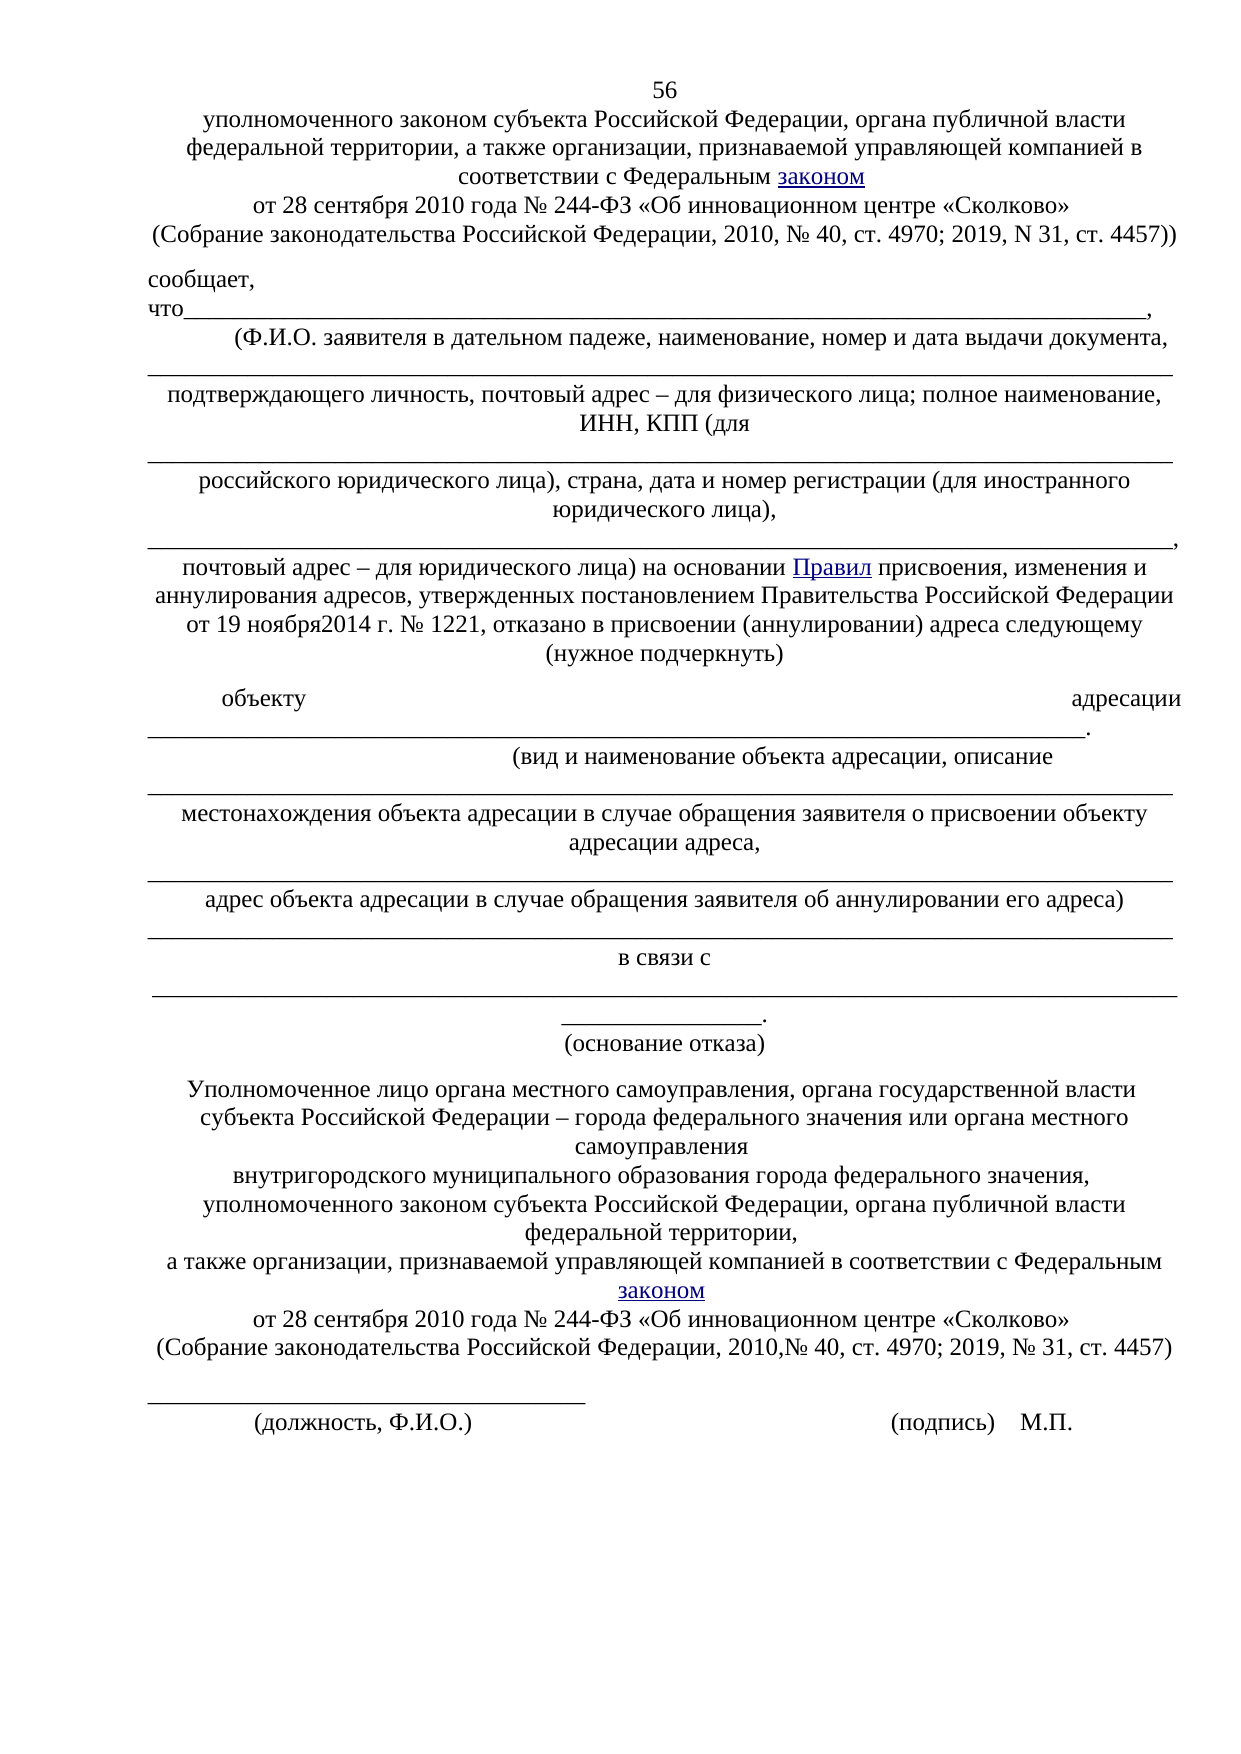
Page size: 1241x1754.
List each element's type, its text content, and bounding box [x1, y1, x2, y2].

text почтовый адрес – для юридического лица) на основании Правил присвоения, изменения и аннулирования адресов, утвержденных постановлением Правительства Российской Федерации от 19 ноября2014 г. № 1221, отказано в присвоении (аннулировании) адреса следующему (нужное подчеркнуть) [148, 552, 1181, 667]
text в связи с __________________________________________________________________________________________________. [148, 942, 1181, 1028]
text (вид и наименование объекта адресации, описание [148, 741, 1181, 769]
text подтверждающего личность, почтовый адрес – для физического лица; полное наименование, ИНН, КПП (для [148, 379, 1181, 437]
text уполномоченного законом субъекта Российской Федерации, органа публичной власти федеральной территории, а также организации, признаваемой управляющей компанией в соответствии с Федеральным законом от 28 сентября 2010 года № 244-ФЗ «Об инновационном центре «Сколково» (Собрание законодательства Российской Федерации, 2010, № 40, ст. 4970; 2019, N 31, ст. 4457)) [148, 104, 1181, 247]
text российского юридического лица), страна, дата и номер регистрации (для иностранного юридического лица), [148, 465, 1181, 523]
text объекту адресации ___________________________________________________________________________. [148, 683, 1181, 741]
text __________________________________________________________________________________ [148, 769, 1181, 798]
text (основание отказа) [148, 1028, 1181, 1057]
text сообщает, что_____________________________________________________________________________, [148, 264, 1181, 322]
text Уполномоченное лицо органа местного самоуправления, органа государственной власти субъекта Российской Федерации – города федерального значения или органа местного самоуправления внутригородского муниципального образования города федерального значения, уполномоченного законом субъекта Российской Федерации, органа публичной власти федеральной территории, а также организации, признаваемой управляющей компанией в соответствии с Федеральным законом от 28 сентября 2010 года № 244-ФЗ «Об инновационном центре «Сколково» (Собрание законодательства Российской Федерации, 2010,№ 40, ст. 4970; 2019, № 31, ст. 4457) [148, 1074, 1181, 1361]
text адрес объекта адресации в случае обращения заявителя об аннулировании его адреса) [148, 884, 1181, 913]
text (Ф.И.О. заявителя в дательном падеже, наименование, номер и дата выдачи документа, [221, 322, 1181, 350]
text (должность, Ф.И.О.) (подпись) М.П. [148, 1407, 1181, 1435]
text __________________________________________________________________________________ [148, 350, 1181, 379]
text ___________________________________ [148, 1378, 1181, 1407]
text __________________________________________________________________________________, [148, 523, 1181, 552]
text __________________________________________________________________________________ [148, 913, 1181, 942]
text __________________________________________________________________________________ [148, 437, 1181, 465]
text местонахождения объекта адресации в случае обращения заявителя о присвоении объекту адресации адреса, [148, 798, 1181, 856]
text __________________________________________________________________________________ [148, 856, 1181, 884]
